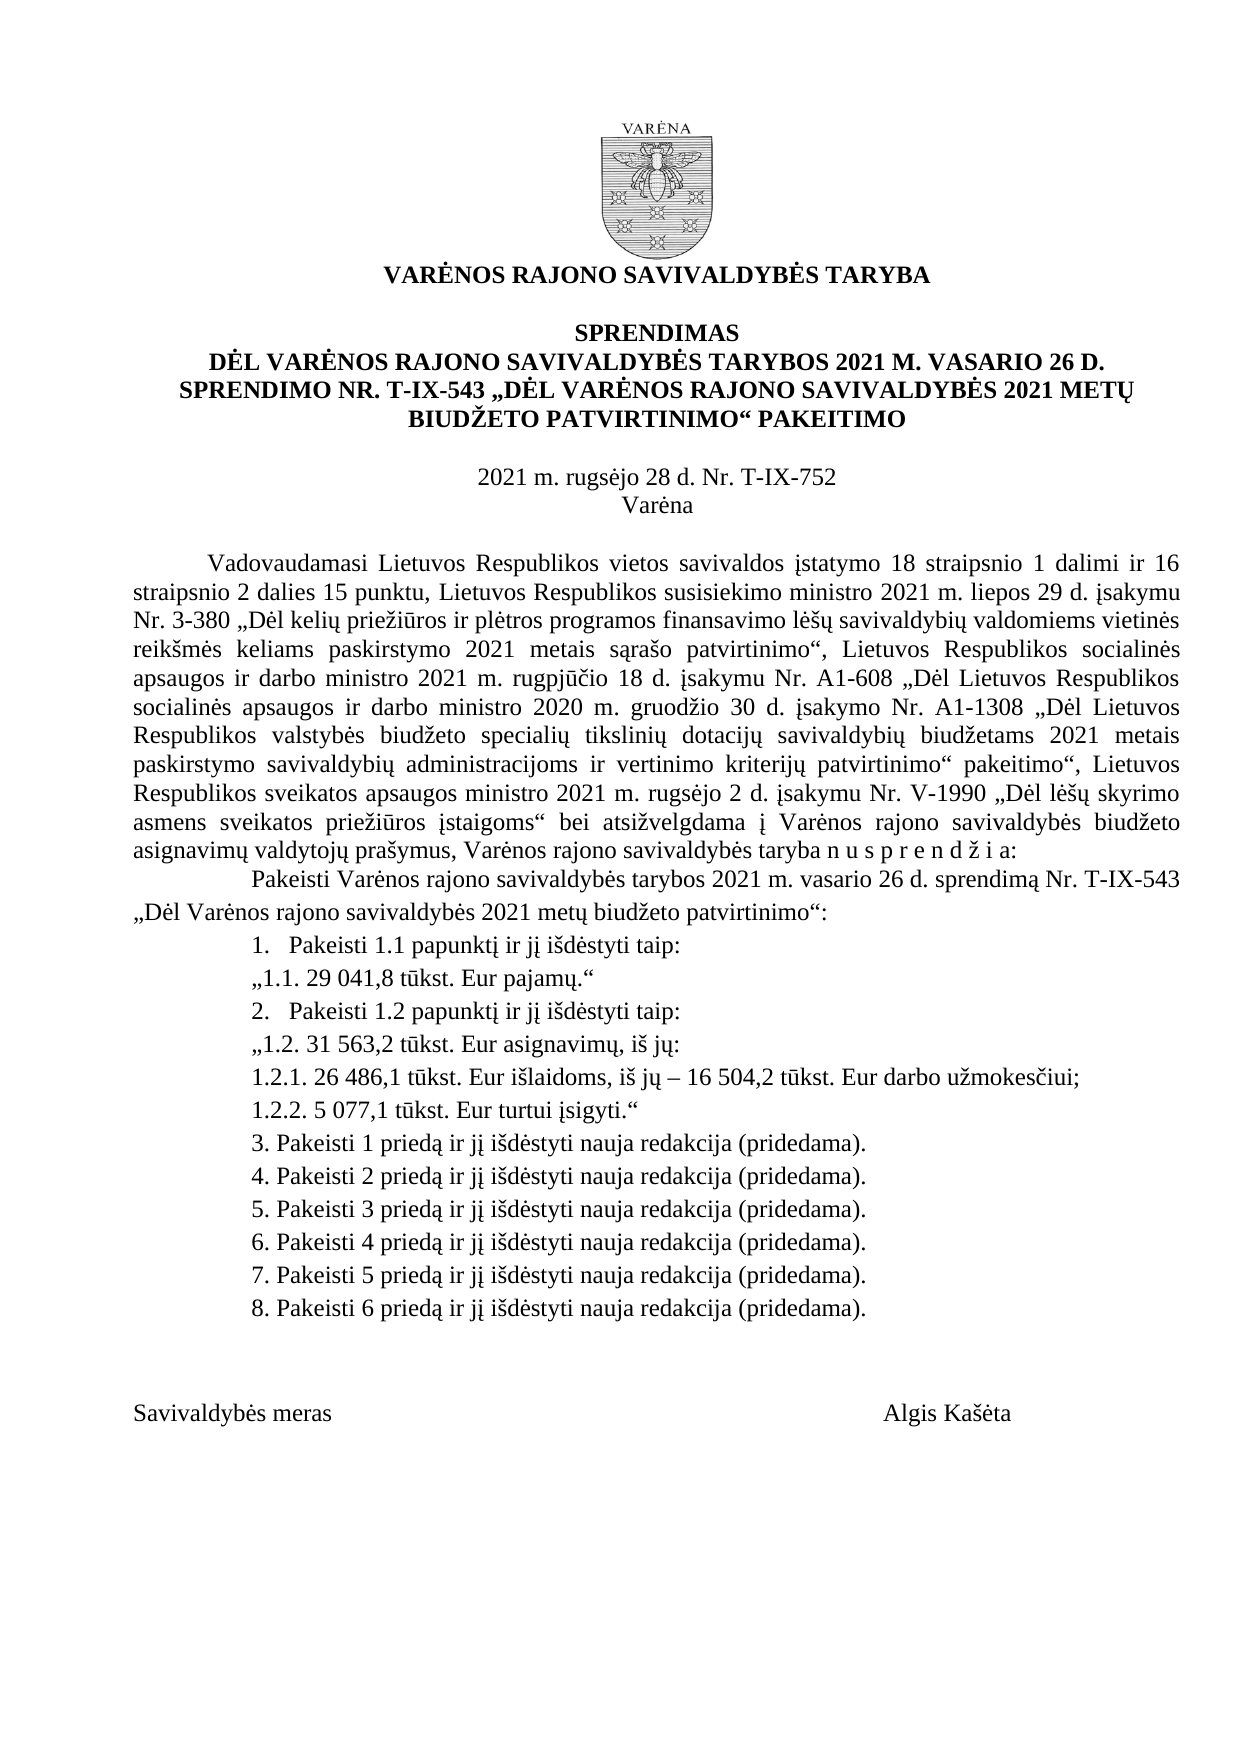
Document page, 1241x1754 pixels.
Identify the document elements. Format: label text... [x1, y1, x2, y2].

text Varėna [133, 490, 1181, 519]
text 6. Pakeisti 4 priedą ir jį išdėstyti nauja redakcija (pridedama). [133, 1227, 1181, 1256]
text 5. Pakeisti 3 priedą ir jį išdėstyti nauja redakcija (pridedama). [133, 1194, 1181, 1223]
text Pakeisti Varėnos rajono savivaldybės tarybos 2021 m. vasario 26 d. sprendimą Nr. T-IX-543 „Dėl Varėnos rajono savivaldybės 2021 metų biudžeto patvirtinimo“: [133, 864, 1181, 926]
text 2021 m. rugsėjo 28 d. Nr. T-IX-752 [133, 462, 1181, 490]
text VARĖNOS RAJONO SAVIVALDYBĖS TARYBA [133, 260, 1181, 289]
text SPRENDIMAS [133, 318, 1181, 347]
text 8. Pakeisti 6 priedą ir jį išdėstyti nauja redakcija (pridedama). [133, 1293, 1181, 1322]
text 7. Pakeisti 5 priedą ir jį išdėstyti nauja redakcija (pridedama). [133, 1260, 1181, 1289]
text 1.2.2. 5 077,1 tūkst. Eur turtui įsigyti.“ [133, 1095, 1181, 1124]
text 4. Pakeisti 2 priedą ir jį išdėstyti nauja redakcija (pridedama). [133, 1161, 1181, 1190]
text 3. Pakeisti 1 priedą ir jį išdėstyti nauja redakcija (pridedama). [133, 1128, 1181, 1157]
text Vadovaudamasi Lietuvos Respublikos vietos savivaldos įstatymo 18 straipsnio 1 dalimi ir 16 straipsnio 2 dalies 15 punktu, Lietuvos Respublikos susisiekimo ministro 2021 m. liepos 29 d. įsakymu Nr. 3-380 „Dėl kelių priežiūros ir plėtros programos finansavimo lėšų savivaldybių valdomiems vietinės reikšmės keliams paskirstymo 2021 metais sąrašo patvirtinimo“, Lietuvos Respublikos socialinės apsaugos ir darbo ministro 2021 m. rugpjūčio 18 d. įsakymu Nr. A1-608 „Dėl Lietuvos Respublikos socialinės apsaugos ir darbo ministro 2020 m. gruodžio 30 d. įsakymo Nr. A1-1308 „Dėl Lietuvos Respublikos valstybės biudžeto specialių tikslinių dotacijų savivaldybių biudžetams 2021 metais paskirstymo savivaldybių administracijoms ir vertinimo kriterijų patvirtinimo“ pakeitimo“, Lietuvos Respublikos sveikatos apsaugos ministro 2021 m. rugsėjo 2 d. įsakymu Nr. V-1990 „Dėl lėšų skyrimo asmens sveikatos priežiūros įstaigoms“ bei atsižvelgdama į Varėnos rajono savivaldybės biudžeto asignavimų valdytojų prašymus, Varėnos rajono savivaldybės taryba n u s p r e n d ž i a: [133, 548, 1181, 864]
text 1.2.1. 26 486,1 tūkst. Eur išlaidoms, iš jų – 16 504,2 tūkst. Eur darbo užmokesčiui; [133, 1062, 1181, 1091]
text „1.2. 31 563,2 tūkst. Eur asignavimų, iš jų: [251, 1029, 1181, 1058]
text 1. Pakeisti 1.1 papunktį ir jį išdėstyti taip: [251, 930, 1181, 959]
text DĖL VARĖNOS RAJONO SAVIVALDYBĖS TARYBOS 2021 M. VASARIO 26 D. SPRENDIMO NR. T-IX-543 „DĖL VARĖNOS RAJONO SAVIVALDYBĖS 2021 METŲ BIUDŽETO PATVIRTINIMO“ PAKEITIMO [133, 347, 1181, 433]
text „1.1. 29 041,8 tūkst. Eur pajamų.“ [251, 963, 1181, 992]
text Savivaldybės meras Algis Kašėta [133, 1398, 1181, 1427]
text 2. Pakeisti 1.2 papunktį ir jį išdėstyti taip: [251, 996, 1181, 1025]
